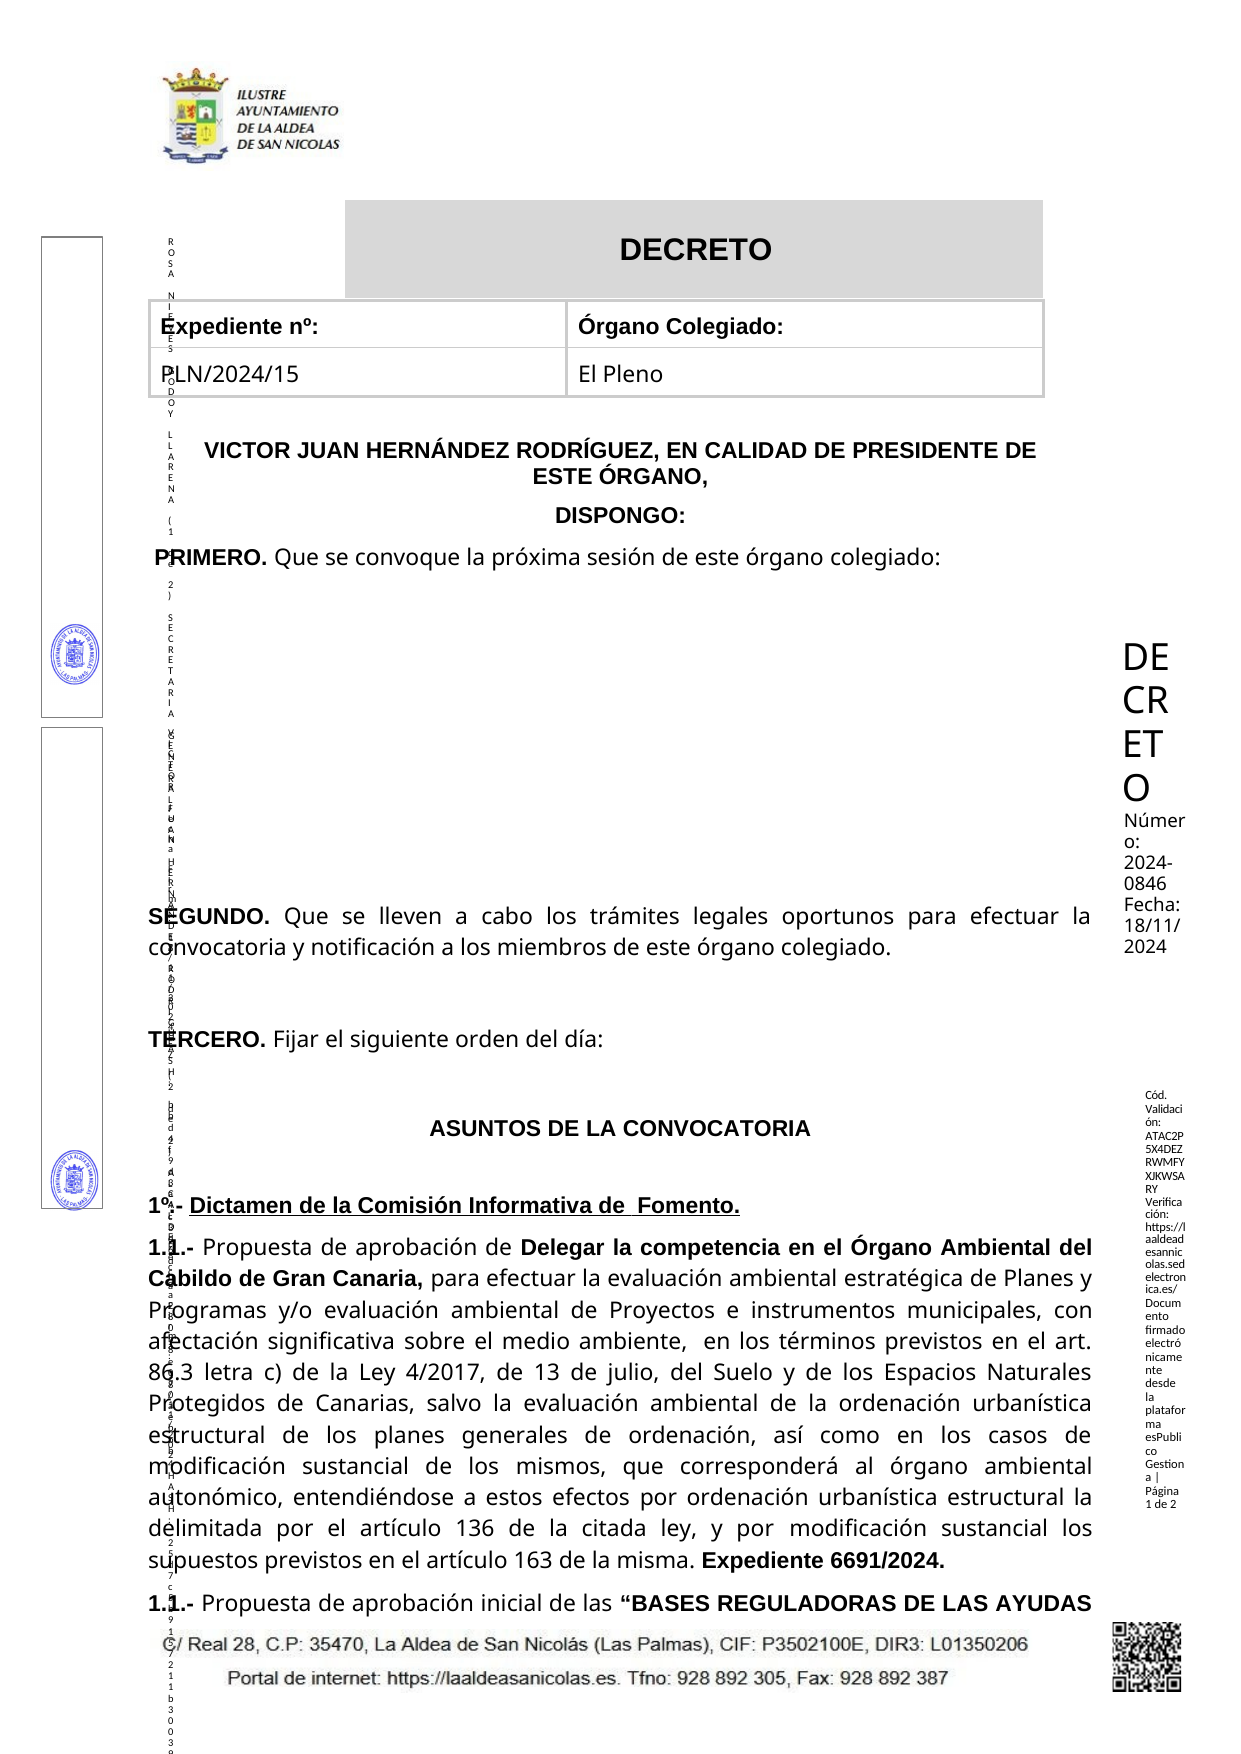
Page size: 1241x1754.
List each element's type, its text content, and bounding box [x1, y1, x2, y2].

text 1.1.- Propuesta de aprobación inicial de las “BASES REGULADORAS DE LAS AYUDAS AL FOMENTO DE LA REHABILITACIÓN DE VIVIENDAS DE TITULARIDAD PRIVADA EN EL MUNICIPIO DE LA ALDEA DE SAN NICOLÁS, DENTRO DEL PROGRAMA PARA COMBATIR LA DESPOBLACIÓN EN EL MEDIO RURAL DEL PLAN DE VIVIENDA DE [148, 1587, 1092, 1618]
table_cell Órgano Colegiado: [568, 302, 1042, 347]
table_header [149, 200, 345, 298]
text TERCERO. Fijar el siguiente orden del día: [148, 1023, 1105, 1054]
text SEGUNDO. Que se lleven a cabo los trámites legales oportunos para efectuar la convocatoria y notificación a los miembros de este órgano colegiado. [148, 899, 1092, 962]
table_cell PLN/2024/15 [151, 348, 565, 394]
text 1º.- Dictamen de la Comisión Informativa de Fomento. [148, 1192, 1105, 1218]
table_header DECRETO [345, 200, 1043, 298]
text 1.1.- Propuesta de aprobación de Delegar la competencia en el Órgano Ambiental del Cabildo de Gran Canaria, para efectuar la evaluación ambiental estratégica de Planes y Programas y/o evaluación ambiental de Proyectos e instrumentos municipales, con afectación significativa sobre el medio ambiente, en los términos previstos en el art. 86.3 letra c) de la Ley 4/2017, de 13 de julio, del Suelo y de los Espacios Naturales Protegidos de Canarias, salvo la evaluación ambiental de la ordenación urbanística estructural de los planes generales de ordenación, así como en los casos de modificación sustancial de los mismos, que corresponderá al órgano ambiental autonómico, entendiéndose a estos efectos por ordenación urbanística estructural la delimitada por el artículo 136 de la citada ley, y por modificación sustancial los supuestos previstos en el artículo 163 de la misma. Expediente 6691/2024. [148, 1231, 1093, 1575]
text PRIMERO. Que se convoque la próxima sesión de este órgano colegiado: [154, 541, 1105, 572]
table_cell Expediente nº: [151, 302, 565, 347]
text DISPONGO: [171, 502, 1069, 528]
text ASUNTOS DE LA CONVOCATORIA [171, 1114, 1069, 1141]
table_cell El Pleno [568, 348, 1042, 394]
text VICTOR JUAN HERNÁNDEZ RODRÍGUEZ, EN CALIDAD DE PRESIDENTE DE ESTE ÓRGANO, [171, 437, 1069, 489]
